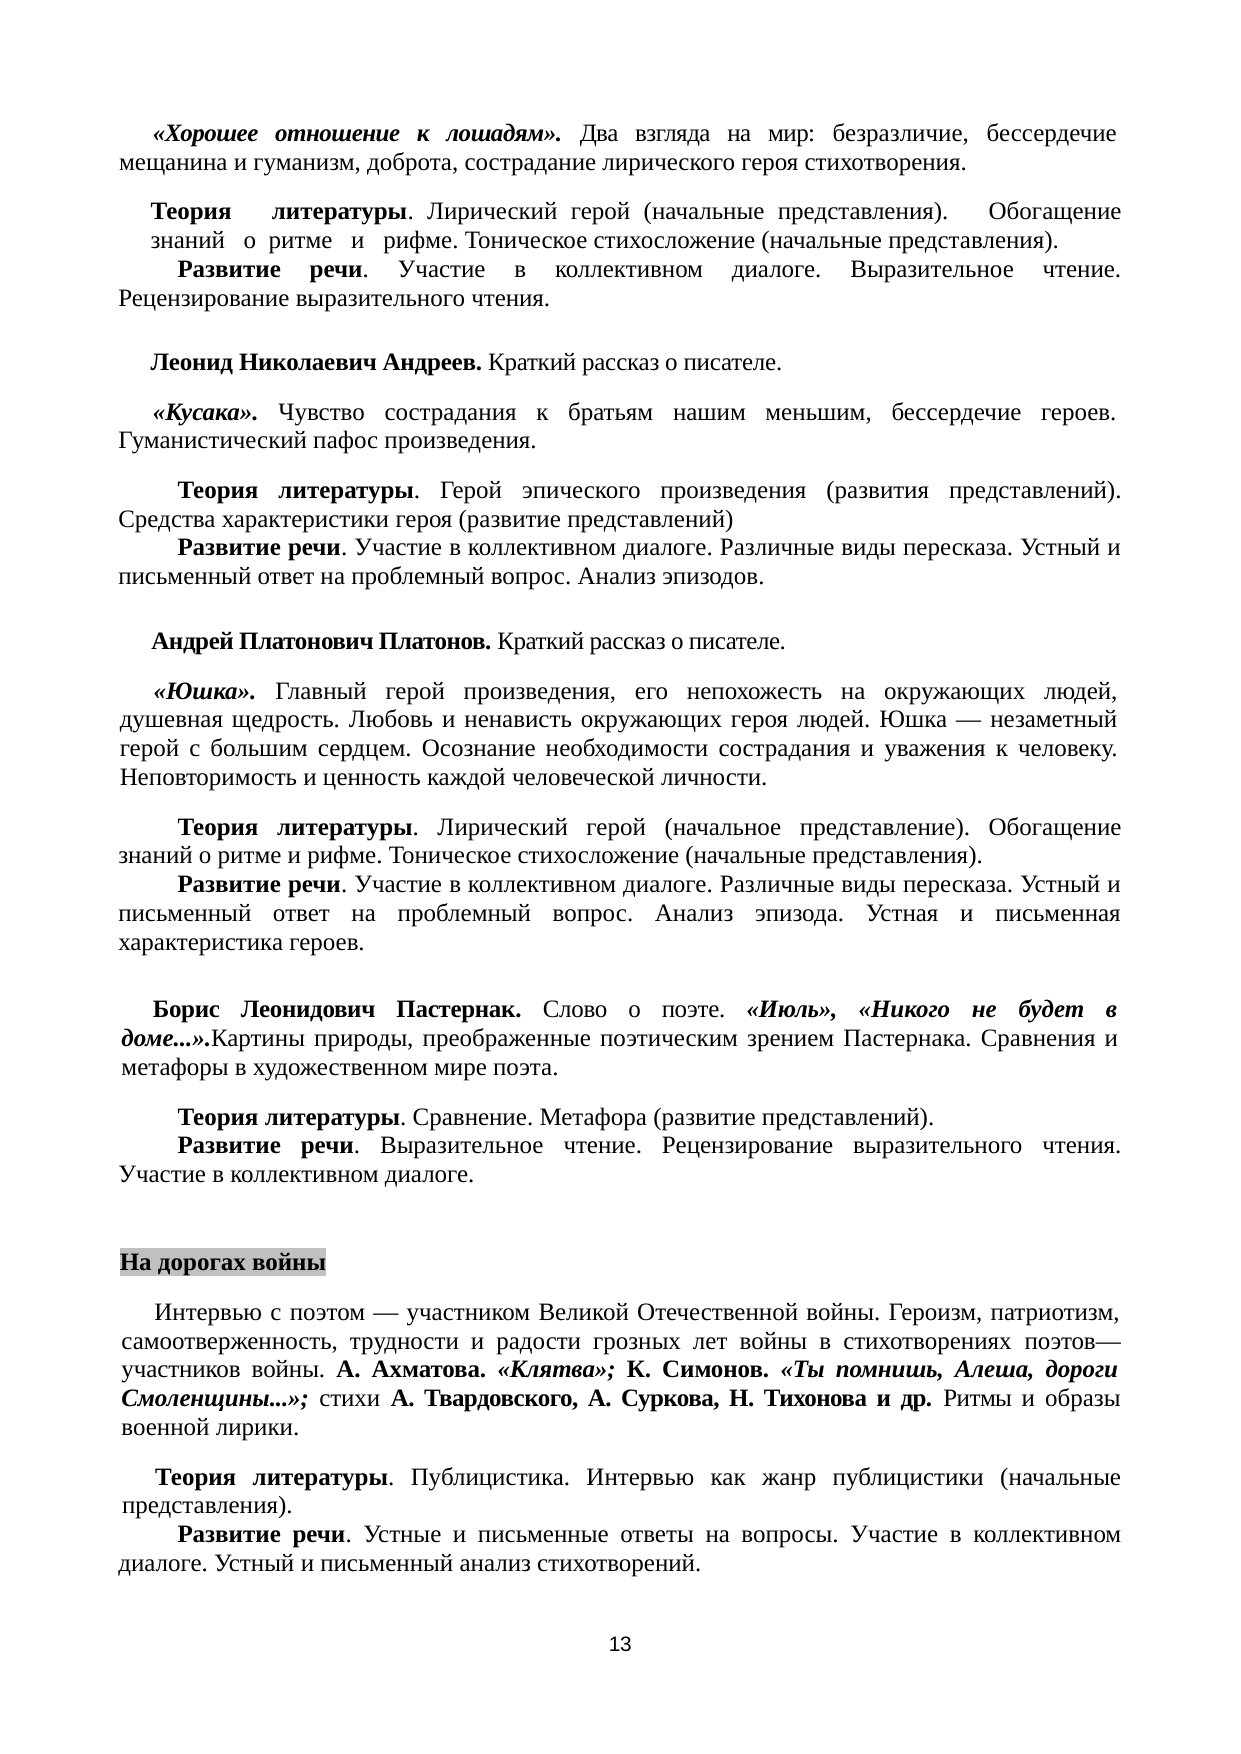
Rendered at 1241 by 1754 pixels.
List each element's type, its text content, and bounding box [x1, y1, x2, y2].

text «Кусака». Чувство сострадания к братьям нашим меньшим, бессердечие героев. Гуманистический пафос произведения. [118, 397, 1117, 454]
text Развитие речи. Участие в коллективном диалоге. Различные виды пересказа. Устный и письменный ответ на проблемный вопрос. Анализ эпизодов. [118, 532, 1122, 590]
text Леонид Николаевич Андреев. Краткий рассказ о писателе. [150, 347, 1122, 376]
text Интервью с поэтом — участником Великой Отечественной войны. Героизм, патриотизм, самоотверженность, трудности и радости грозных лет войны в стихотворениях поэтов—участников войны. А. Ахматова. «Клятва»; К. Симонов. «Ты помнишь, Алеша, дороги Смоленщины...»; стихи А. Твардовского, А. Суркова, Н. Тихонова и др. Ритмы и образы военной лирики. [121, 1297, 1121, 1441]
text Борис Леонидович Пастернак. Слово о поэте. «Июль», «Никого не будет в доме...».Картины природы, преображенные поэтическим зрением Пастернака. Сравнения и метафоры в художественном мире поэта. [121, 994, 1119, 1081]
text Теория литературы. Сравнение. Метафора (развитие представлений). [118, 1102, 1122, 1130]
text Развитие речи. Участие в коллективном диалоге. Выразительное чтение. Рецензирование выразительного чтения. [118, 254, 1122, 311]
text На дорогах войны [119, 1247, 1122, 1276]
text Развитие речи. Выразительное чтение. Рецензирование выразительного чтения. Участие в коллективном диалоге. [118, 1130, 1122, 1188]
text «Хорошее отношение к лошадям». Два взгляда на мир: безразличие, бессердечие мещанина и гуманизм, доброта, сострадание лирического героя стихотворения. [119, 118, 1117, 176]
text Теория литературы. Лирический герой (начальные представления). Обогащение знаний о ритме и рифме. Тоническое стихосложение (начальные представления). [150, 196, 1122, 254]
text Андрей Платонович Платонов. Краткий рассказ о писателе. [151, 626, 1122, 655]
text Развитие речи. Участие в коллективном диалоге. Различные виды пересказа. Устный и письменный ответ на проблемный вопрос. Анализ эпизода. Устная и письменная характеристика героев. [118, 869, 1122, 955]
text Развитие речи. Устные и письменные ответы на вопросы. Участие в коллективном диалоге. Устный и письменный анализ стихотворений. [118, 1519, 1122, 1577]
text «Юшка». Главный герой произведения, его непохожесть на окружающих людей, душевная щедрость. Любовь и ненависть окружающих героя людей. Юшка — незаметный герой с большим сердцем. Осознание необходимости сострадания и уважения к человеку. Неповторимость и ценность каждой человеческой личности. [119, 676, 1118, 791]
text Теория литературы. Герой эпического произведения (развития представлений). Средства характеристики героя (развитие представлений) [118, 475, 1122, 532]
text Теория литературы. Лирический герой (начальное представление). Обогащение знаний о ритме и рифме. Тоническое стихосложение (начальные представления). [118, 812, 1122, 869]
text Теория литературы. Публицистика. Интервью как жанр публицистики (начальные представления). [122, 1462, 1122, 1519]
